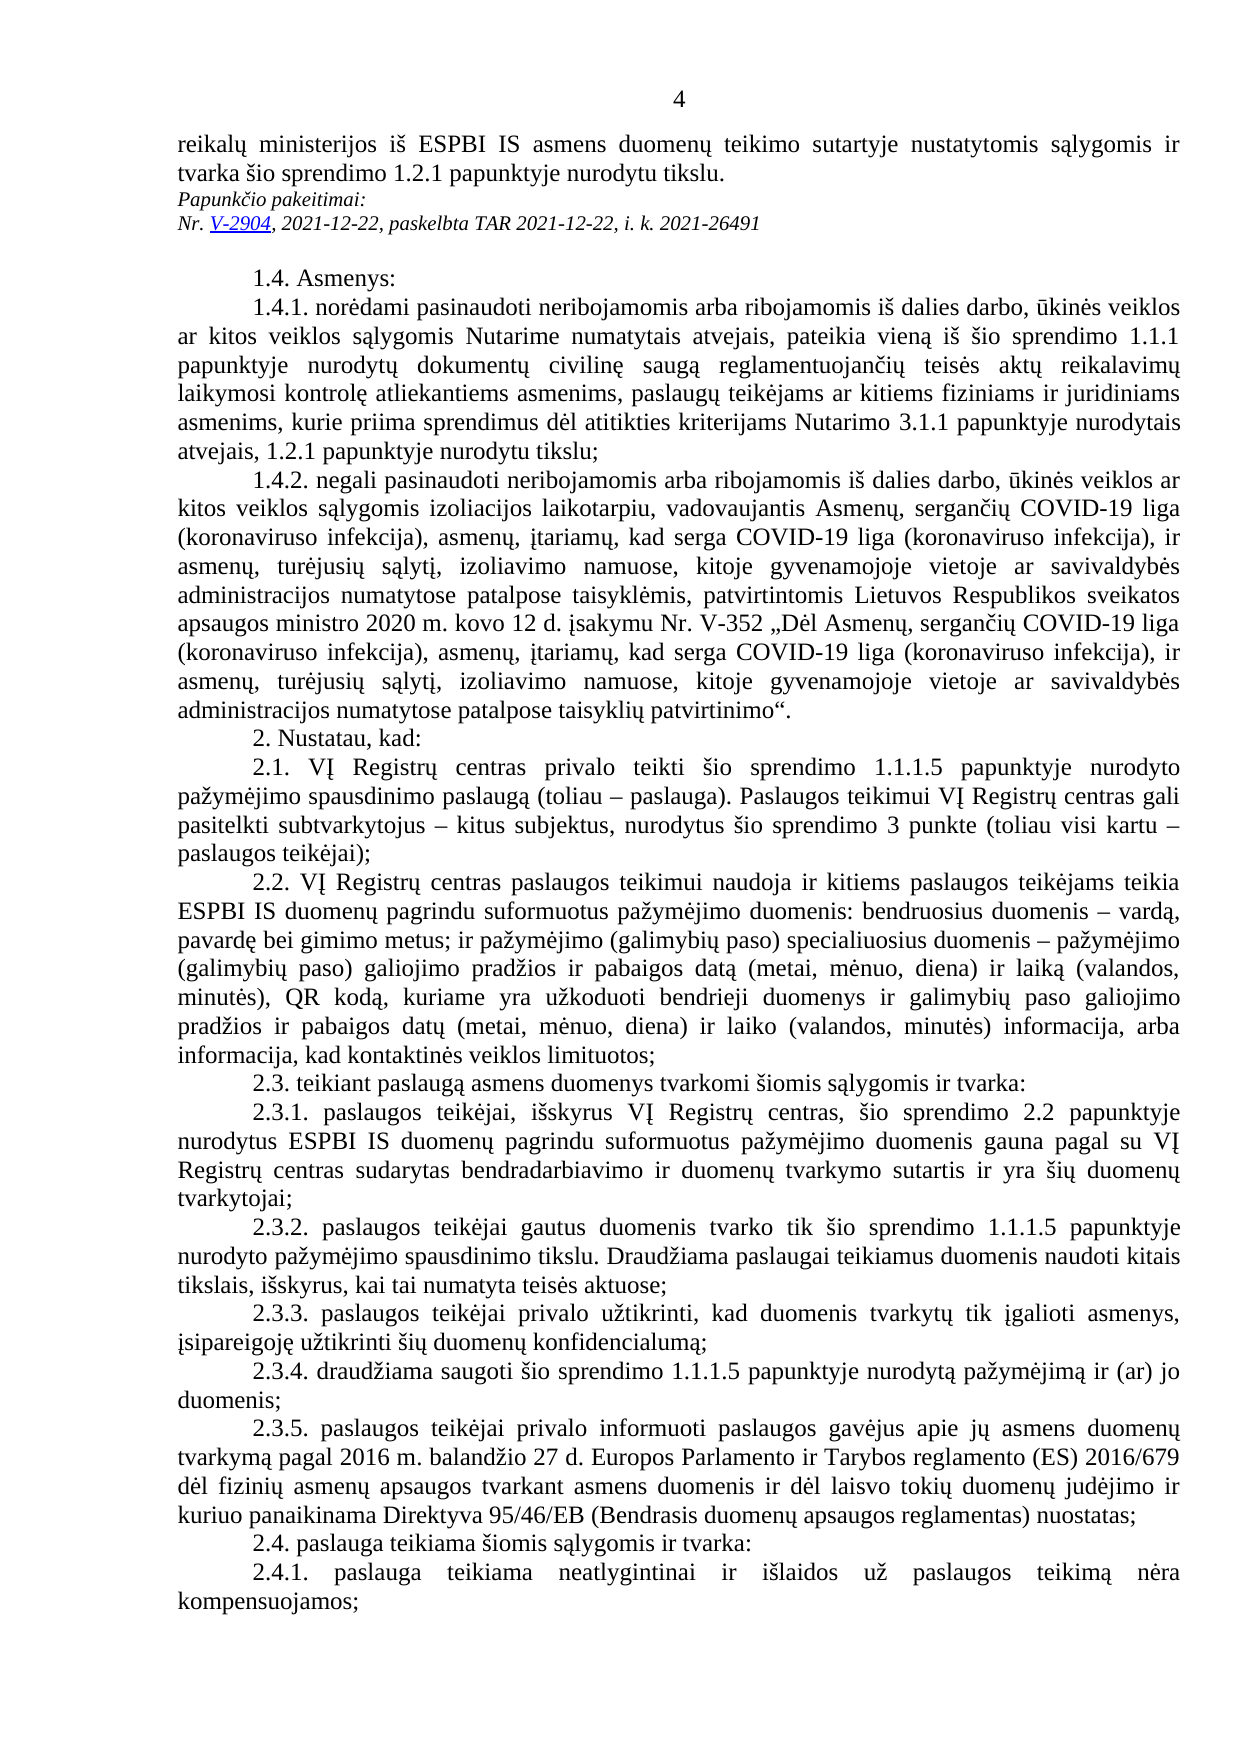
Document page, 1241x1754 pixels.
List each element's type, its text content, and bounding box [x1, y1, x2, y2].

text 2.3.1. paslaugos teikėjai, išskyrus VĮ Registrų centras, šio sprendimo 2.2 papunktyje nurodytus ESPBI IS duomenų pagrindu suformuotus pažymėjimo duomenis gauna pagal su VĮ Registrų centras sudarytas bendradarbiavimo ir duomenų tvarkymo sutartis ir yra šių duomenų tvarkytojai; [177, 1097, 1181, 1212]
text 2.3.2. paslaugos teikėjai gautus duomenis tvarko tik šio sprendimo 1.1.1.5 papunktyje nurodyto pažymėjimo spausdinimo tikslu. Draudžiama paslaugai teikiamus duomenis naudoti kitais tikslais, išskyrus, kai tai numatyta teisės aktuose; [177, 1212, 1181, 1298]
text 2.2. VĮ Registrų centras paslaugos teikimui naudoja ir kitiems paslaugos teikėjams teikia ESPBI IS duomenų pagrindu suformuotus pažymėjimo duomenis: bendruosius duomenis – vardą, pavardę bei gimimo metus; ir pažymėjimo (galimybių paso) specialiuosius duomenis – pažymėjimo (galimybių paso) galiojimo pradžios ir pabaigos datą (metai, mėnuo, diena) ir laiką (valandos, minutės), QR kodą, kuriame yra užkoduoti bendrieji duomenys ir galimybių paso galiojimo pradžios ir pabaigos datų (metai, mėnuo, diena) ir laiko (valandos, minutės) informacija, arba informacija, kad kontaktinės veiklos limituotos; [177, 867, 1181, 1068]
text Papunkčio pakeitimai: [177, 187, 1181, 211]
text 1.4.2. negali pasinaudoti neribojamomis arba ribojamomis iš dalies darbo, ūkinės veiklos ar kitos veiklos sąlygomis izoliacijos laikotarpiu, vadovaujantis Asmenų, sergančių COVID-19 liga (koronaviruso infekcija), asmenų, įtariamų, kad serga COVID-19 liga (koronaviruso infekcija), ir asmenų, turėjusių sąlytį, izoliavimo namuose, kitoje gyvenamojoje vietoje ar savivaldybės administracijos numatytose patalpose taisyklėmis, patvirtintomis Lietuvos Respublikos sveikatos apsaugos ministro 2020 m. kovo 12 d. įsakymu Nr. V-352 „Dėl Asmenų, sergančių COVID-19 liga (koronaviruso infekcija), asmenų, įtariamų, kad serga COVID-19 liga (koronaviruso infekcija), ir asmenų, turėjusių sąlytį, izoliavimo namuose, kitoje gyvenamojoje vietoje ar savivaldybės administracijos numatytose patalpose taisyklių patvirtinimo“. [177, 465, 1181, 723]
text Nr. V-2904, 2021-12-22, paskelbta TAR 2021-12-22, i. k. 2021-26491 [177, 211, 1181, 235]
text 2.4. paslauga teikiama šiomis sąlygomis ir tvarka: [177, 1528, 1181, 1557]
text 2.3. teikiant paslaugą asmens duomenys tvarkomi šiomis sąlygomis ir tvarka: [177, 1068, 1181, 1097]
text 1.4. Asmenys: [177, 263, 1181, 292]
text 2. Nustatau, kad: [177, 723, 1181, 752]
text reikalų ministerijos iš ESPBI IS asmens duomenų teikimo sutartyje nustatytomis sąlygomis ir tvarka šio sprendimo 1.2.1 papunktyje nurodytu tikslu. [177, 129, 1181, 187]
text 1.4.1. norėdami pasinaudoti neribojamomis arba ribojamomis iš dalies darbo, ūkinės veiklos ar kitos veiklos sąlygomis Nutarime numatytais atvejais, pateikia vieną iš šio sprendimo 1.1.1 papunktyje nurodytų dokumentų civilinę saugą reglamentuojančių teisės aktų reikalavimų laikymosi kontrolę atliekantiems asmenims, paslaugų teikėjams ar kitiems fiziniams ir juridiniams asmenims, kurie priima sprendimus dėl atitikties kriterijams Nutarimo 3.1.1 papunktyje nurodytais atvejais, 1.2.1 papunktyje nurodytu tikslu; [177, 292, 1181, 465]
text 2.1. VĮ Registrų centras privalo teikti šio sprendimo 1.1.1.5 papunktyje nurodyto pažymėjimo spausdinimo paslaugą (toliau – paslauga). Paslaugos teikimui VĮ Registrų centras gali pasitelkti subtvarkytojus – kitus subjektus, nurodytus šio sprendimo 3 punkte (toliau visi kartu – paslaugos teikėjai); [177, 752, 1181, 867]
text 2.3.5. paslaugos teikėjai privalo informuoti paslaugos gavėjus apie jų asmens duomenų tvarkymą pagal 2016 m. balandžio 27 d. Europos Parlamento ir Tarybos reglamento (ES) 2016/679 dėl fizinių asmenų apsaugos tvarkant asmens duomenis ir dėl laisvo tokių duomenų judėjimo ir kuriuo panaikinama Direktyva 95/46/EB (Bendrasis duomenų apsaugos reglamentas) nuostatas; [177, 1413, 1181, 1528]
text 2.3.4. draudžiama saugoti šio sprendimo 1.1.1.5 papunktyje nurodytą pažymėjimą ir (ar) jo duomenis; [177, 1356, 1181, 1413]
text 2.4.1. paslauga teikiama neatlygintinai ir išlaidos už paslaugos teikimą nėra kompensuojamos; [177, 1557, 1181, 1615]
text 2.3.3. paslaugos teikėjai privalo užtikrinti, kad duomenis tvarkytų tik įgalioti asmenys, įsipareigoję užtikrinti šių duomenų konfidencialumą; [177, 1298, 1181, 1356]
